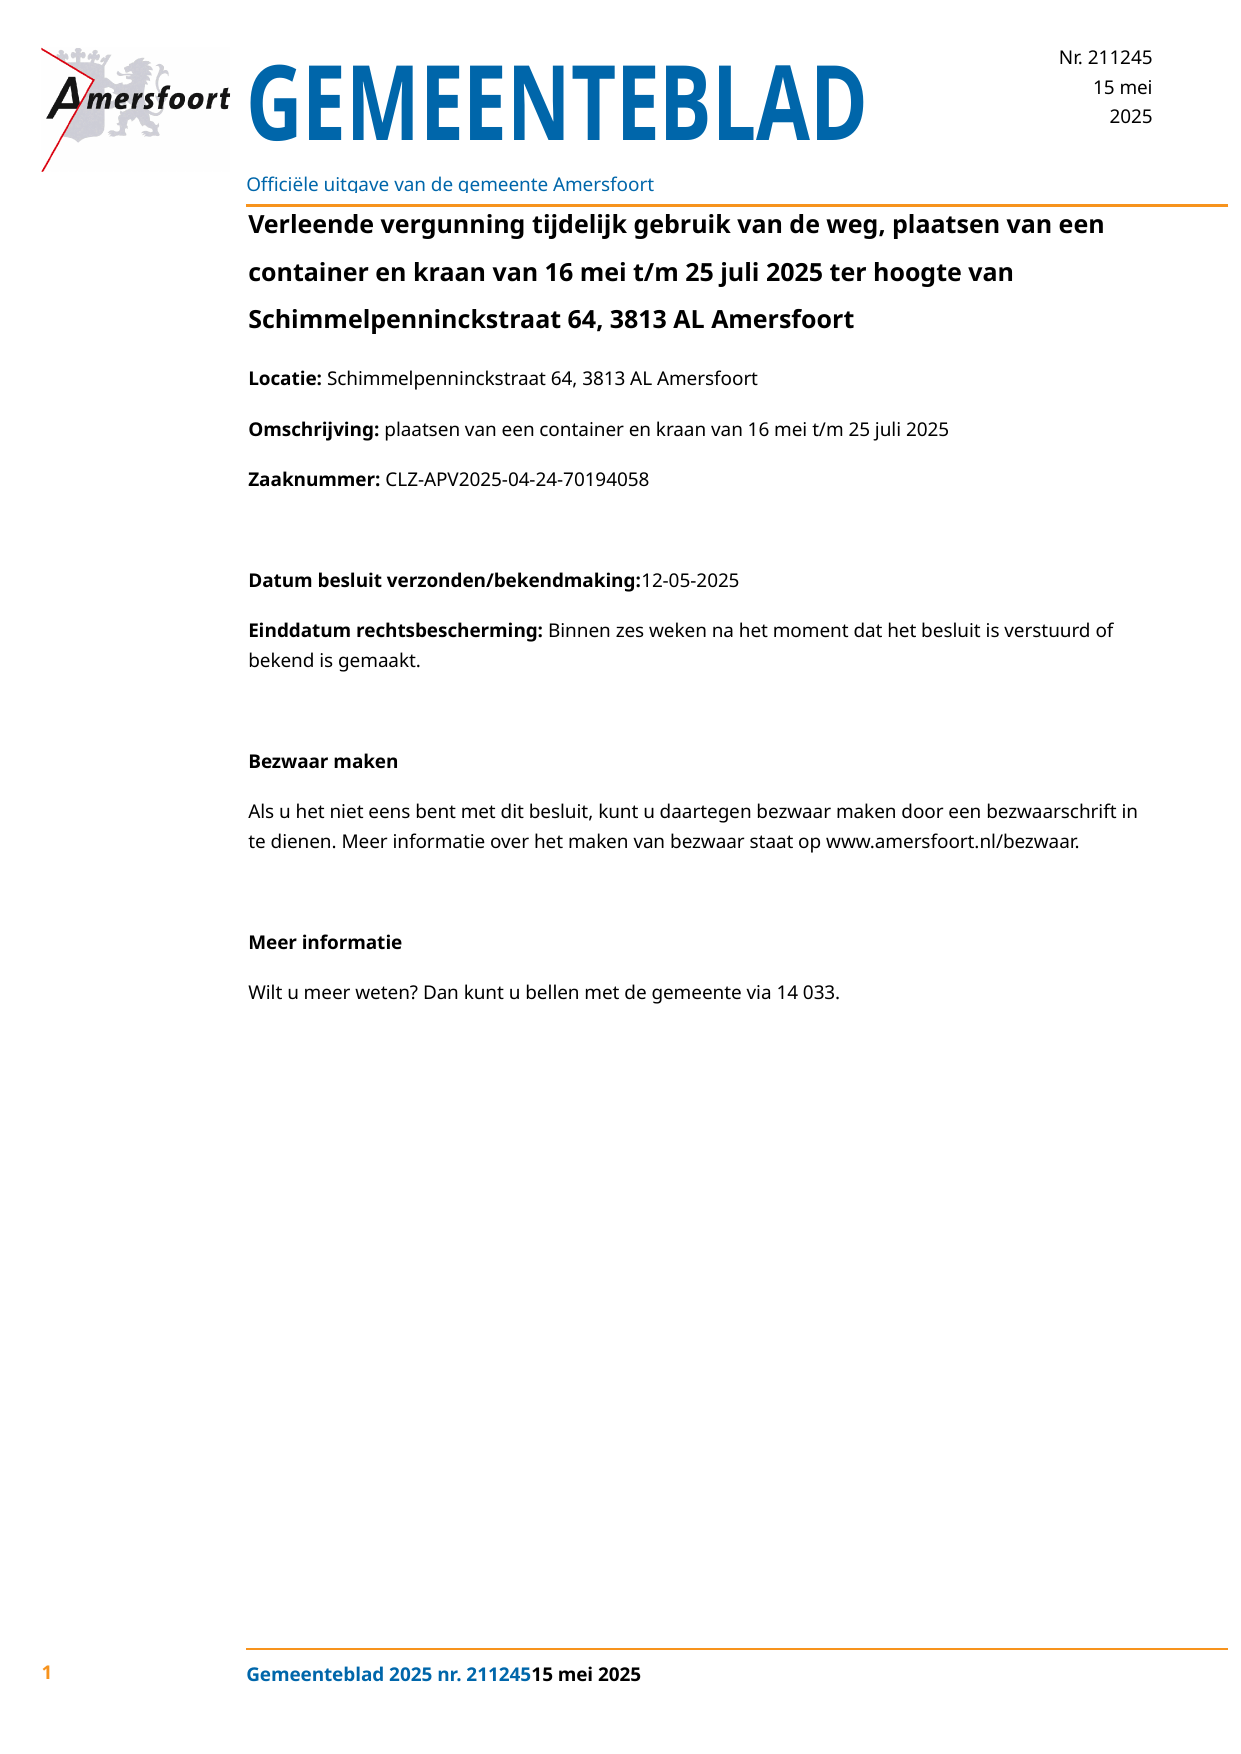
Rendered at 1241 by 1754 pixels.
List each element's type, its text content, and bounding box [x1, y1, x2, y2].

text Verleende vergunning tijdelijk gebruik van de weg, plaatsen van een container en kraan van 16 mei t/m 25 juli 2025 ter hoogte van Schimmelpenninckstraat 64, 3813 AL Amersfoort [248, 207, 1152, 336]
text Als u het niet eens bent met dit besluit, kunt u daartegen bezwaar maken door een bezwaarschrift in te dienen. Meer informatie over het maken van bezwaar staat op www.amersfoort.nl/bezwaar. [248, 798, 1152, 854]
picture [41, 47, 231, 172]
text Omschrijving: plaatsen van een container en kraan van 16 mei t/m 25 juli 2025 [248, 416, 1152, 442]
text Zaaknummer: CLZ-APV2025-04-24-70194058 [248, 466, 1152, 492]
text Meer informatie [248, 929, 1152, 954]
text Bezwaar maken [248, 748, 1152, 774]
text Locatie: Schimmelpenninckstraat 64, 3813 AL Amersfoort [248, 366, 1152, 391]
text Einddatum rechtsbescherming: Binnen zes weken na het moment dat het besluit is verstuurd of bekend is gemaakt. [248, 618, 1152, 673]
text Datum besluit verzonden/bekendmaking:12-05-2025 [248, 567, 1152, 593]
text Wilt u meer weten? Dan kunt u bellen met de gemeente via 14 033. [248, 979, 1152, 1005]
